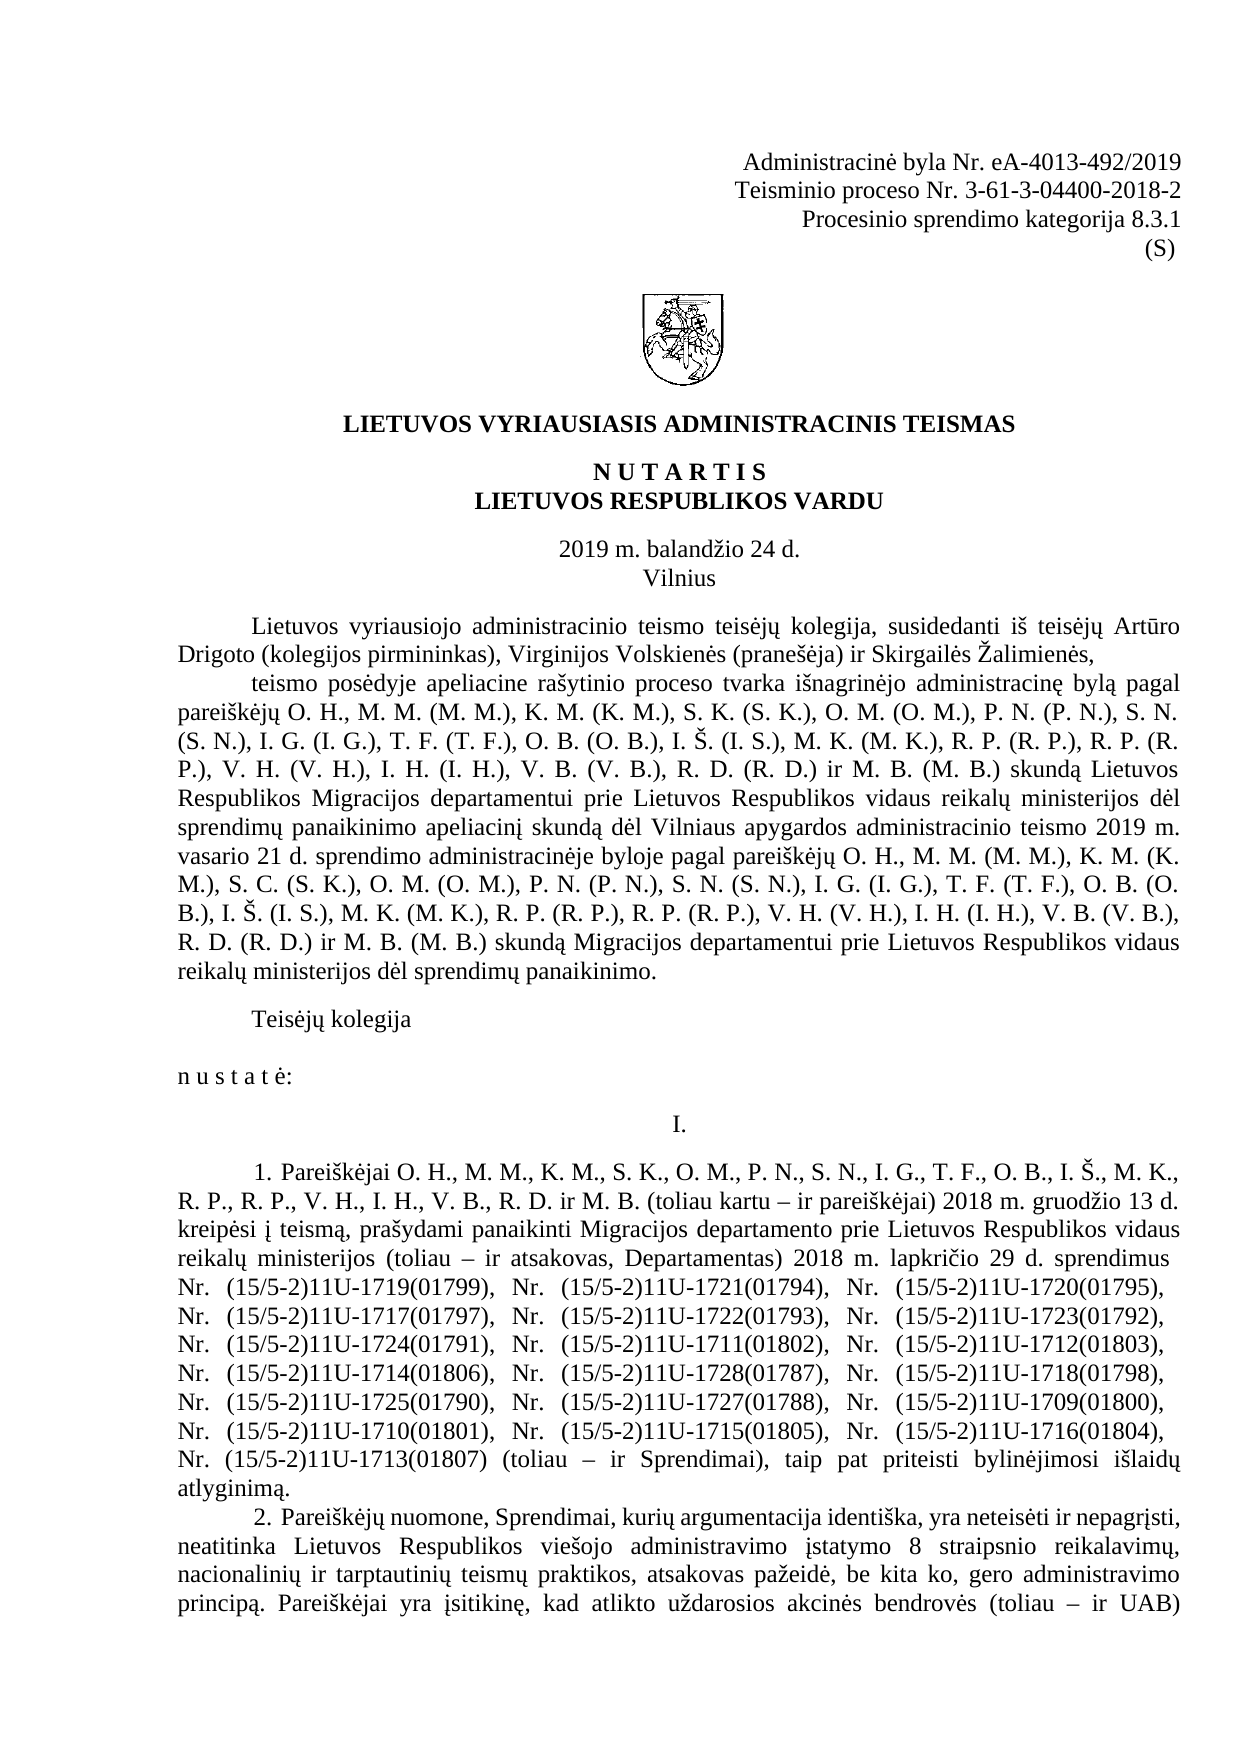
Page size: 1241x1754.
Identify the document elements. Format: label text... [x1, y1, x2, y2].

text (S) [177, 233, 1181, 262]
text n u s t a t ė: [177, 1061, 1181, 1090]
text 2019 m. balandžio 24 d. [177, 534, 1181, 563]
text N U T A R T I S [177, 457, 1181, 486]
text LIETUVOS VYRIAUSIASIS ADMINISTRACINIS TEISMAS [177, 409, 1181, 438]
text Lietuvos vyriausiojo administracinio teismo teisėjų kolegija, susidedanti iš teisėjų Artūro Drigoto (kolegijos pirmininkas), Virginijos Volskienės (pranešėja) ir Skirgailės Žalimienės, [177, 611, 1181, 668]
text Vilnius [177, 563, 1181, 592]
text Teisėjų kolegija [177, 1004, 1181, 1032]
text LIETUVOS RESPUBLIKOS VARDU [177, 486, 1181, 515]
text teismo posėdyje apeliacine rašytinio proceso tvarka išnagrinėjo administracinę bylą pagal pareiškėjų O. H., M. M. (M. M.), K. M. (K. M.), S. K. (S. K.), O. M. (O. M.), P. N. (P. N.), S. N. (S. N.), I. G. (I. G.), T. F. (T. F.), O. B. (O. B.), I. Š. (I. S.), M. K. (M. K.), R. P. (R. P.), R. P. (R. P.), V. H. (V. H.), I. H. (I. H.), V. B. (V. B.), R. D. (R. D.) ir M. B. (M. B.) skundą Lietuvos Respublikos Migracijos departamentui prie Lietuvos Respublikos vidaus reikalų ministerijos dėl sprendimų panaikinimo apeliacinį skundą dėl Vilniaus apygardos administracinio teismo 2019 m. vasario 21 d. sprendimo administracinėje byloje pagal pareiškėjų O. H., M. M. (M. M.), K. M. (K. M.), S. C. (S. K.), O. M. (O. M.), P. N. (P. N.), S. N. (S. N.), I. G. (I. G.), T. F. (T. F.), O. B. (O. B.), I. Š. (I. S.), M. K. (M. K.), R. P. (R. P.), R. P. (R. P.), V. H. (V. H.), I. H. (I. H.), V. B. (V. B.), R. D. (R. D.) ir M. B. (M. B.) skundą Migracijos departamentui prie Lietuvos Respublikos vidaus reikalų ministerijos dėl sprendimų panaikinimo. [177, 668, 1181, 984]
text I. [177, 1109, 1181, 1138]
text Procesinio sprendimo kategorija 8.3.1 [177, 204, 1181, 233]
text 2. Pareiškėjų nuomone, Sprendimai, kurių argumentacija identiška, yra neteisėti ir nepagrįsti, neatitinka Lietuvos Respublikos viešojo administravimo įstatymo 8 straipsnio reikalavimų, nacionalinių ir tarptautinių teismų praktikos, atsakovas pažeidė, be kita ko, gero administravimo principą. Pareiškėjai yra įsitikinę, kad atlikto uždarosios akcinės bendrovės (toliau – ir UAB) [177, 1502, 1181, 1617]
text Administracinė byla Nr. eA-4013-492/2019 [177, 147, 1181, 176]
text Teisminio proceso Nr. 3-61-3-04400-2018-2 [177, 176, 1181, 204]
text 1. Pareiškėjai O. H., M. M., K. M., S. K., O. M., P. N., S. N., I. G., T. F., O. B., I. Š., M. K., R. P., R. P., V. H., I. H., V. B., R. D. ir M. B. (toliau kartu – ir pareiškėjai) 2018 m. gruodžio 13 d. kreipėsi į teismą, prašydami panaikinti Migracijos departamento prie Lietuvos Respublikos vidaus reikalų ministerijos (toliau – ir atsakovas, Departamentas) 2018 m. lapkričio 29 d. sprendimus Nr. (15/5-2)11U-1719(01799), Nr. (15/5-2)11U-1721(01794), Nr. (15/5-2)11U-1720(01795), Nr. (15/5-2)11U-1717(01797), Nr. (15/5-2)11U-1722(01793), Nr. (15/5-2)11U-1723(01792), Nr. (15/5-2)11U-1724(01791), Nr. (15/5-2)11U-1711(01802), Nr. (15/5-2)11U-1712(01803), Nr. (15/5-2)11U-1714(01806), Nr. (15/5-2)11U-1728(01787), Nr. (15/5-2)11U-1718(01798), Nr. (15/5-2)11U-1725(01790), Nr. (15/5-2)11U-1727(01788), Nr. (15/5-2)11U-1709(01800), Nr. (15/5-2)11U-1710(01801), Nr. (15/5-2)11U-1715(01805), Nr. (15/5-2)11U-1716(01804), Nr. (15/5-2)11U-1713(01807) (toliau – ir Sprendimai), taip pat priteisti bylinėjimosi išlaidų atlyginimą. [177, 1157, 1181, 1502]
